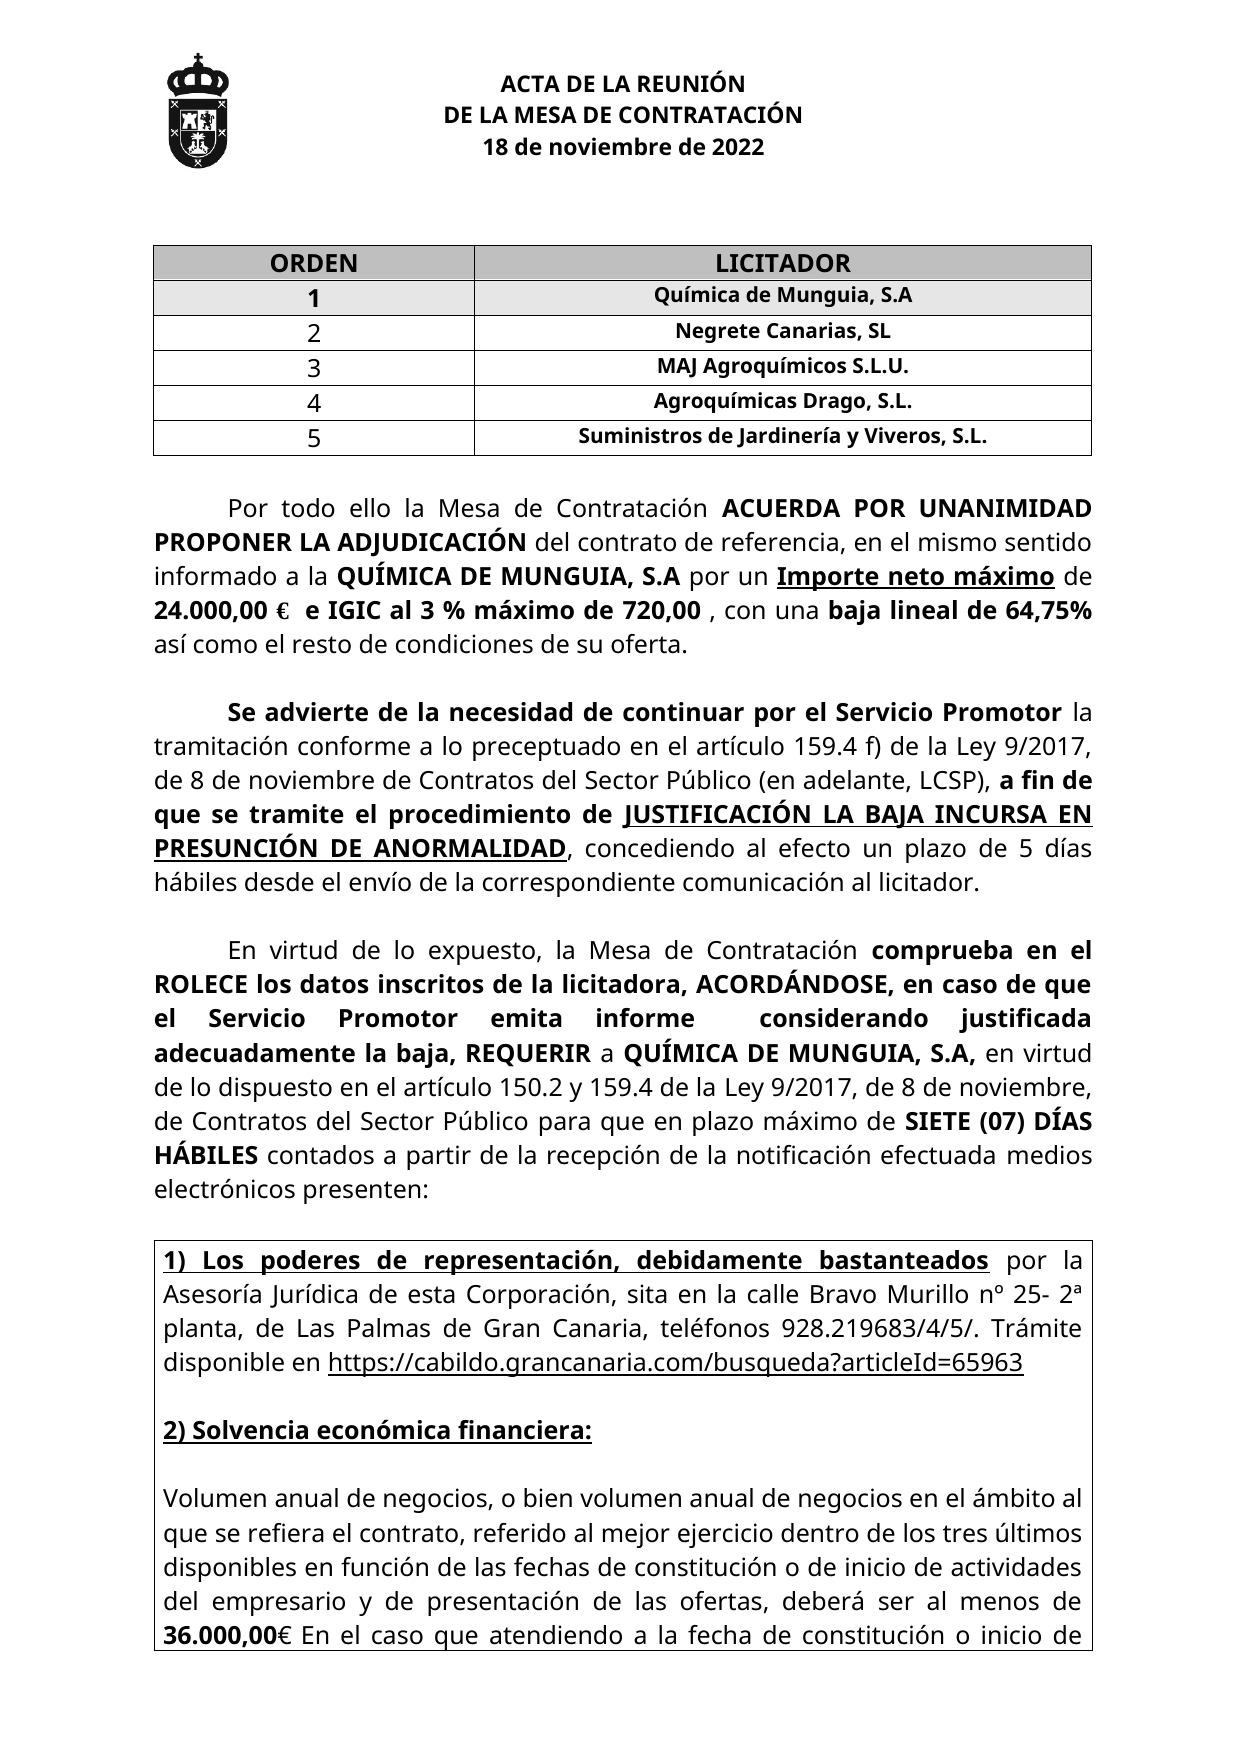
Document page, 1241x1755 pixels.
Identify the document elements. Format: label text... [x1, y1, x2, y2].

table_cell 4 [154, 386, 474, 420]
table_cell Negrete Canarias, SL [475, 316, 1091, 350]
table_cell 5 [154, 421, 474, 455]
text 2) Solvencia económica financiera: [155, 1410, 1092, 1447]
text 1) Los poderes de representación, debidamente bastanteados por la Asesoría Jurídica de esta Corporación, sita en la calle Bravo Murillo nº 25- 2ª planta, de Las Palmas de Gran Canaria, teléfonos 928.219683/4/5/. Trámite disponible en https://cabildo.grancanaria.com/busqueda?articleId=65963 [155, 1241, 1092, 1379]
text Por todo ello la Mesa de Contratación ACUERDA por unanimidad proponer la adjudicación del contrato de referencia, en el mismo sentido informado a la Química de Munguia, S.A por un Importe neto máximo de 24.000,00 € e IGIC al 3 % máximo de 720,00 , con una baja lineal de 64,75% así como el resto de condiciones de su oferta. [153, 490, 1093, 661]
text En virtud de lo expuesto, la Mesa de Contratación comprueba en el ROLECE los datos inscritos de la licitadora, ACORDÁNDOSE, en caso de que el Servicio Promotor emita informe considerando justificada adecuadamente la baja, REQUERIR a Química de Munguia, S.A, en virtud de lo dispuesto en el artículo 150.2 y 159.4 de la Ley 9/2017, de 8 de noviembre, de Contratos del Sector Público para que en plazo máximo de SIETE (07) DÍAS HÁBILES contados a partir de la recepción de la notificación efectuada medios electrónicos presenten: [153, 933, 1093, 1206]
text Volumen anual de negocios, o bien volumen anual de negocios en el ámbito al que se refiera el contrato, referido al mejor ejercicio dentro de los tres últimos disponibles en función de las fechas de constitución o de inicio de actividades del empresario y de presentación de las ofertas, deberá ser al menos de 36.000,00€ En el caso que atendiendo a la fecha de constitución o inicio de [155, 1478, 1092, 1650]
table_cell Química de Munguia, S.A [475, 281, 1091, 315]
table_cell MAJ Agroquímicos S.L.U. [475, 351, 1091, 385]
table_cell 1 [154, 281, 474, 315]
table_cell Agroquímicas Drago, S.L. [475, 386, 1091, 420]
text Se advierte de la necesidad de continuar por el Servicio Promotor la tramitación conforme a lo preceptuado en el artículo 159.4 f) de la Ley 9/2017, de 8 de noviembre de Contratos del Sector Público (en adelante, LCSP), a fin de que se tramite el procedimiento de justificación la baja incursa en presunción de anormalidad, concediendo al efecto un plazo de 5 días hábiles desde el envío de la correspondiente comunicación al licitador. [153, 694, 1093, 899]
table_cell 3 [154, 351, 474, 385]
table_cell Suministros de Jardinería y Viveros, S.L. [475, 421, 1091, 455]
picture [164, 50, 231, 171]
table_header ORDEN [154, 246, 474, 279]
table_header LICITADOR [475, 246, 1091, 279]
table_cell 2 [154, 316, 474, 350]
